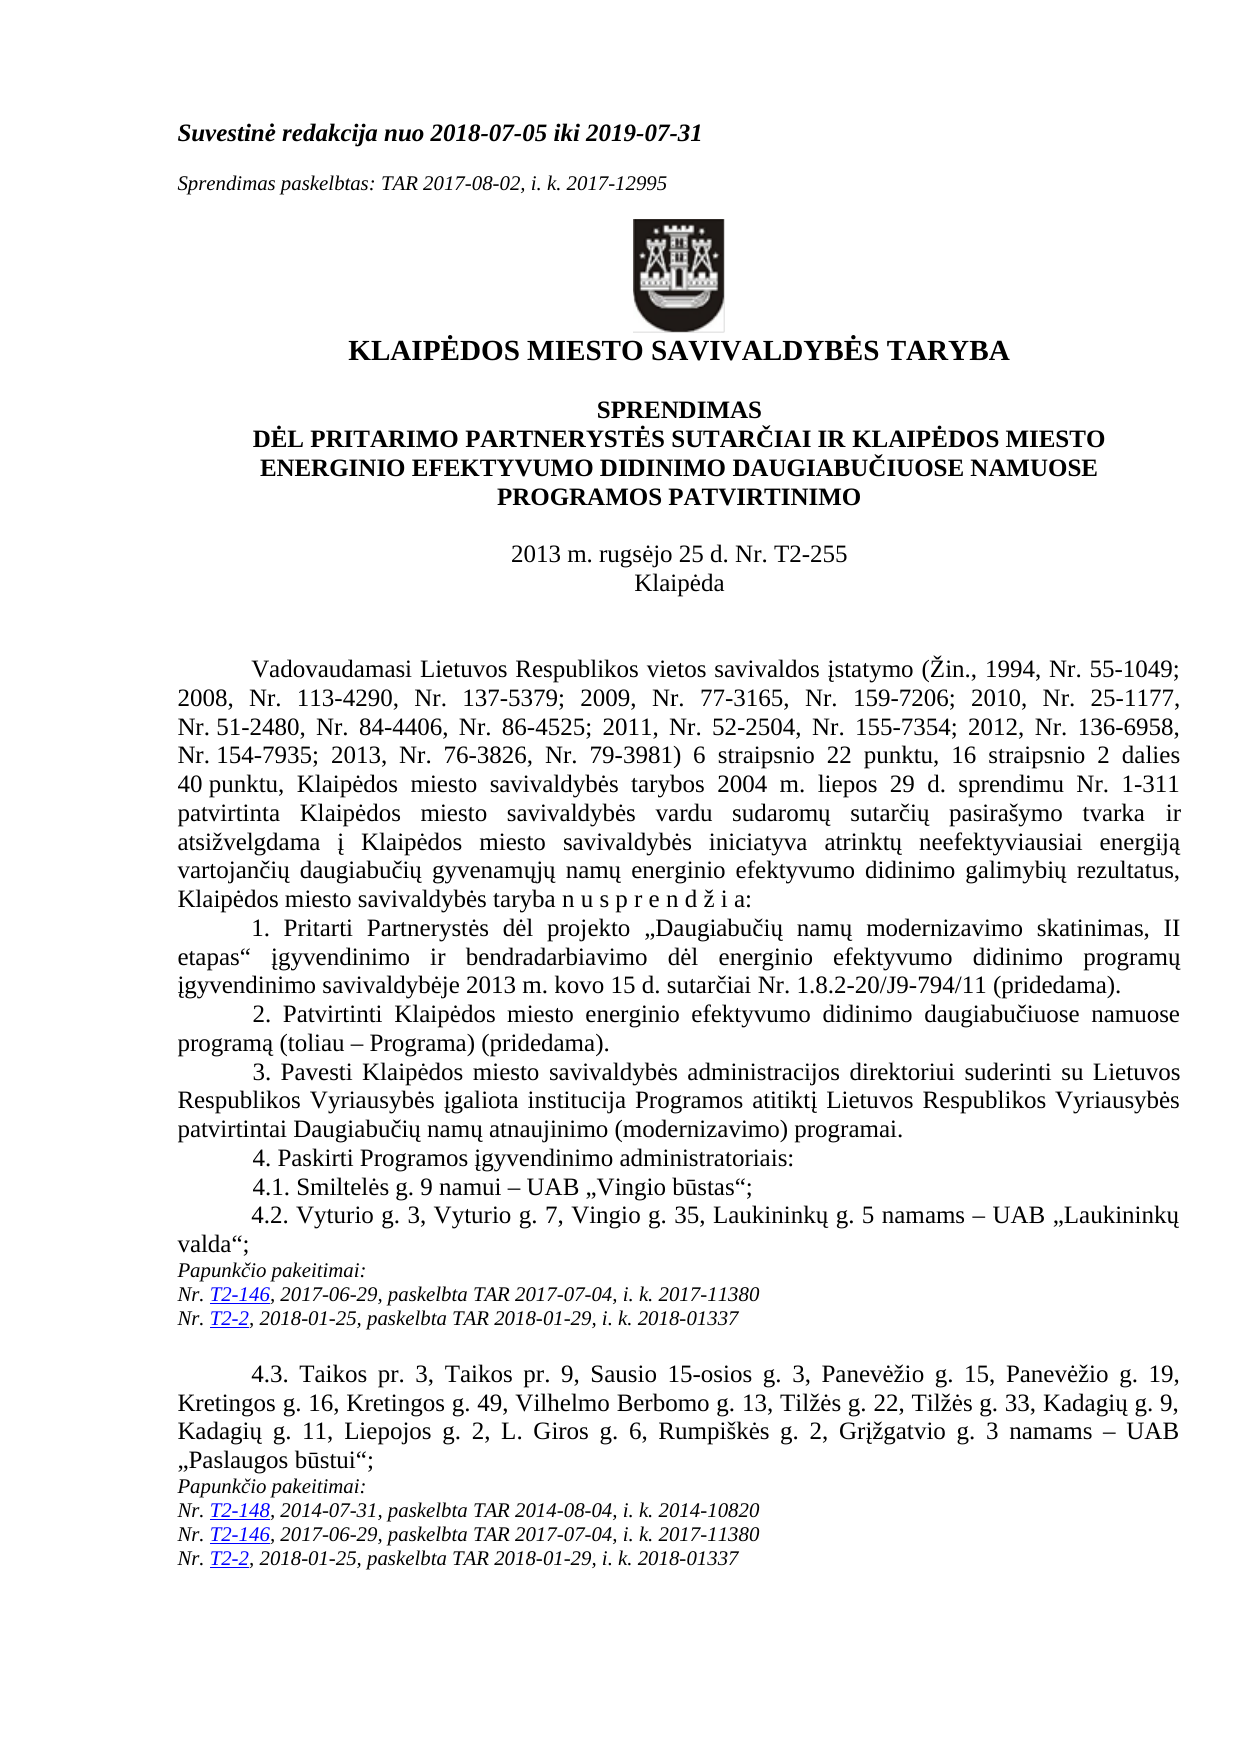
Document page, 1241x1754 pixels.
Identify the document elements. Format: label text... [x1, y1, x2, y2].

text 4.2. Vyturio g. 3, Vyturio g. 7, Vingio g. 35, Laukininkų g. 5 namams – UAB „Laukininkų valda“; [177, 1200, 1181, 1258]
text Suvestinė redakcija nuo 2018-07-05 iki 2019-07-31 [177, 118, 1181, 147]
text 2013 m. rugsėjo 25 d. Nr. T2-255 [177, 539, 1181, 568]
text Papunkčio pakeitimai: [177, 1258, 1181, 1282]
text 3. Pavesti Klaipėdos miesto savivaldybės administracijos direktoriui suderinti su Lietuvos Respublikos Vyriausybės įgaliota institucija Programos atitiktį Lietuvos Respublikos Vyriausybės patvirtintai Daugiabučių namų atnaujinimo (modernizavimo) programai. [177, 1057, 1181, 1143]
text Sprendimas paskelbtas: TAR 2017-08-02, i. k. 2017-12995 [177, 171, 1181, 195]
text 2. Patvirtinti Klaipėdos miesto energinio efektyvumo didinimo daugiabučiuose namuose programą (toliau – Programa) (pridedama). [177, 999, 1181, 1057]
text 1. Pritarti Partnerystės dėl projekto „Daugiabučių namų modernizavimo skatinimas, II etapas“ įgyvendinimo ir bendradarbiavimo dėl energinio efektyvumo didinimo programų įgyvendinimo savivaldybėje 2013 m. kovo 15 d. sutarčiai Nr. 1.8.2-20/J9-794/11 (pridedama). [177, 913, 1181, 999]
text Papunkčio pakeitimai: [177, 1474, 1181, 1498]
text Vadovaudamasi Lietuvos Respublikos vietos savivaldos įstatymo (Žin., 1994, Nr. 55-1049; 2008, Nr. 113-4290, Nr. 137-5379; 2009, Nr. 77-3165, Nr. 159-7206; 2010, Nr. 25-1177, Nr. 51‑2480, Nr. 84-4406, Nr. 86-4525; 2011, Nr. 52-2504, Nr. 155-7354; 2012, Nr. 136-6958, Nr. 154-7935; 2013, Nr. 76-3826, Nr. 79-3981) 6 straipsnio 22 punktu, 16 straipsnio 2 dalies 40 punktu, Klaipėdos miesto savivaldybės tarybos 2004 m. liepos 29 d. sprendimu Nr. 1-311 patvirtinta Klaipėdos miesto savivaldybės vardu sudaromų sutarčių pasirašymo tvarka ir atsižvelgdama į Klaipėdos miesto savivaldybės iniciatyva atrinktų neefektyviausiai energiją vartojančių daugiabučių gyvenamųjų namų energinio efektyvumo didinimo galimybių rezultatus, Klaipėdos miesto savivaldybės taryba nusprendžia: [177, 654, 1181, 913]
text 4. Paskirti Programos įgyvendinimo administratoriais: [177, 1143, 1181, 1172]
text SPRENDIMAS [177, 395, 1181, 424]
text Nr. T2-2, 2018-01-25, paskelbta TAR 2018-01-29, i. k. 2018-01337 [177, 1306, 1181, 1330]
text Nr. T2-2, 2018-01-25, paskelbta TAR 2018-01-29, i. k. 2018-01337 [177, 1546, 1181, 1570]
text 4.1. Smiltelės g. 9 namui – UAB „Vingio būstas“; [177, 1172, 1181, 1200]
text Nr. T2-146, 2017-06-29, paskelbta TAR 2017-07-04, i. k. 2017-11380 [177, 1282, 1181, 1306]
text KLAIPĖDOS MIESTO SAVIVALDYBĖS TARYBA [177, 333, 1181, 367]
text Nr. T2-148, 2014-07-31, paskelbta TAR 2014-08-04, i. k. 2014-10820 [177, 1498, 1181, 1522]
text DĖL pritarimo partnerystės sutarčiai ir KLAIPĖDOS MIESTO ENERGINIO EFEKTYVUMO DIDINIMO DAUGIABUČIUOSE NAMUOSE PROGRAMOS PATVIRTINIMO [177, 424, 1181, 510]
text Nr. T2-146, 2017-06-29, paskelbta TAR 2017-07-04, i. k. 2017-11380 [177, 1522, 1181, 1546]
text 4.3. Taikos pr. 3, Taikos pr. 9, Sausio 15-osios g. 3, Panevėžio g. 15, Panevėžio g. 19, Kretingos g. 16, Kretingos g. 49, Vilhelmo Berbomo g. 13, Tilžės g. 22, Tilžės g. 33, Kadagių g. 9, Kadagių g. 11, Liepojos g. 2, L. Giros g. 6, Rumpiškės g. 2, Grįžgatvio g. 3 namams – UAB „Paslaugos būstui“; [177, 1359, 1181, 1474]
text Klaipėda [177, 568, 1181, 597]
